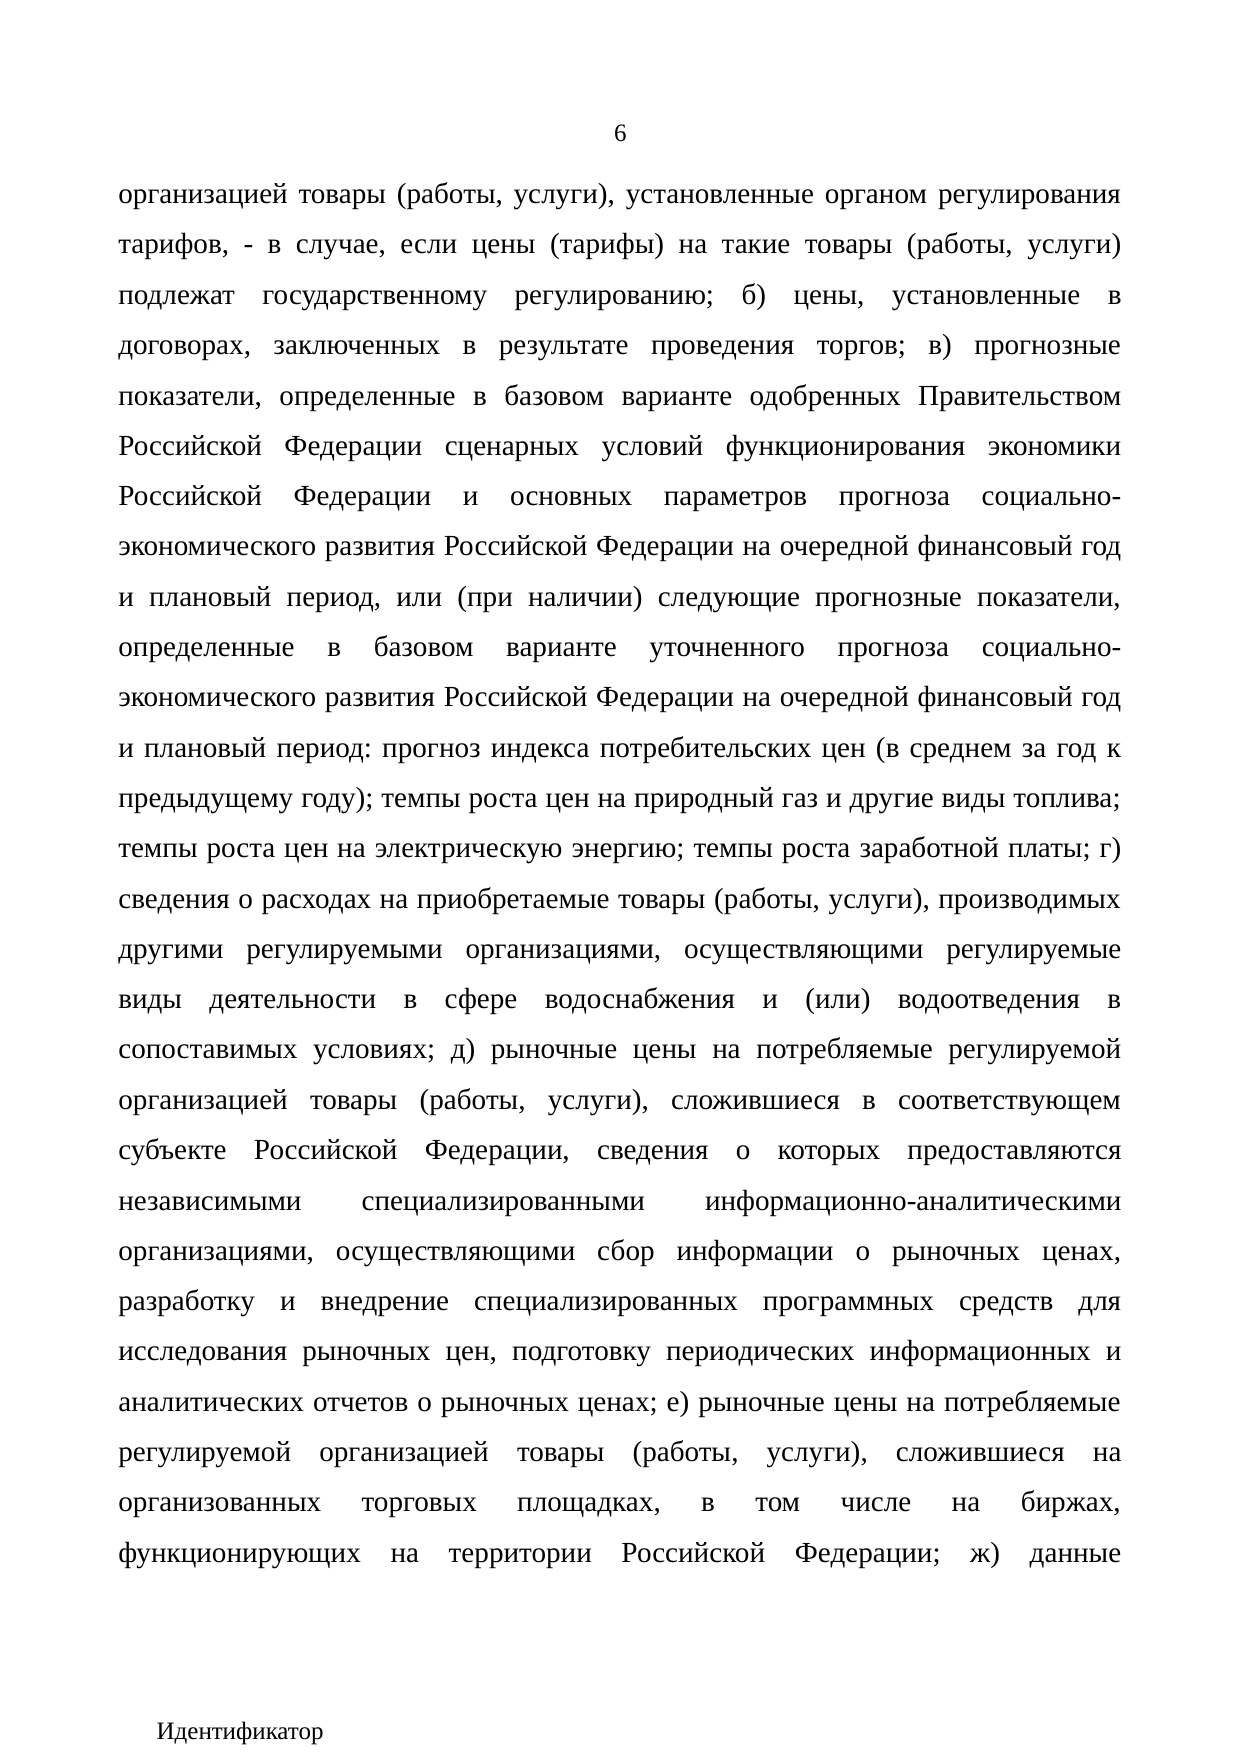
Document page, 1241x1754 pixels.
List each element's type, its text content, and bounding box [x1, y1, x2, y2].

text организацией товары (работы, услуги), установленные органом регулирования тарифов, - в случае, если цены (тарифы) на такие товары (работы, услуги) подлежат государственному регулированию; б) цены, установленные в договорах, заключенных в результате проведения торгов; в) прогнозные показатели, определенные в базовом варианте одобренных Правительством Российской Федерации сценарных условий функционирования экономики Российской Федерации и основных параметров прогноза социально-экономического развития Российской Федерации на очередной финансовый год и плановый период, или (при наличии) следующие прогнозные показатели, определенные в базовом варианте уточненного прогноза социально-экономического развития Российской Федерации на очередной финансовый год и плановый период: прогноз индекса потребительских цен (в среднем за год к предыдущему году); темпы роста цен на природный газ и другие виды топлива; темпы роста цен на электрическую энергию; темпы роста заработной платы; г) сведения о расходах на приобретаемые товары (работы, услуги), производимых другими регулируемыми организациями, осуществляющими регулируемые виды деятельности в сфере водоснабжения и (или) водоотведения в сопоставимых условиях; д) рыночные цены на потребляемые регулируемой организацией товары (работы, услуги), сложившиеся в соответствующем субъекте Российской Федерации, сведения о которых предоставляются независимыми специализированными информационно-аналитическими организациями, осуществляющими сбор информации о рыночных ценах, разработку и внедрение специализированных программных средств для исследования рыночных цен, подготовку периодических информационных и аналитических отчетов о рыночных ценах; е) рыночные цены на потребляемые регулируемой организацией товары (работы, услуги), сложившиеся на организованных торговых площадках, в том числе на биржах, функционирующих на территории Российской Федерации; ж) данные [118, 176, 1122, 1568]
